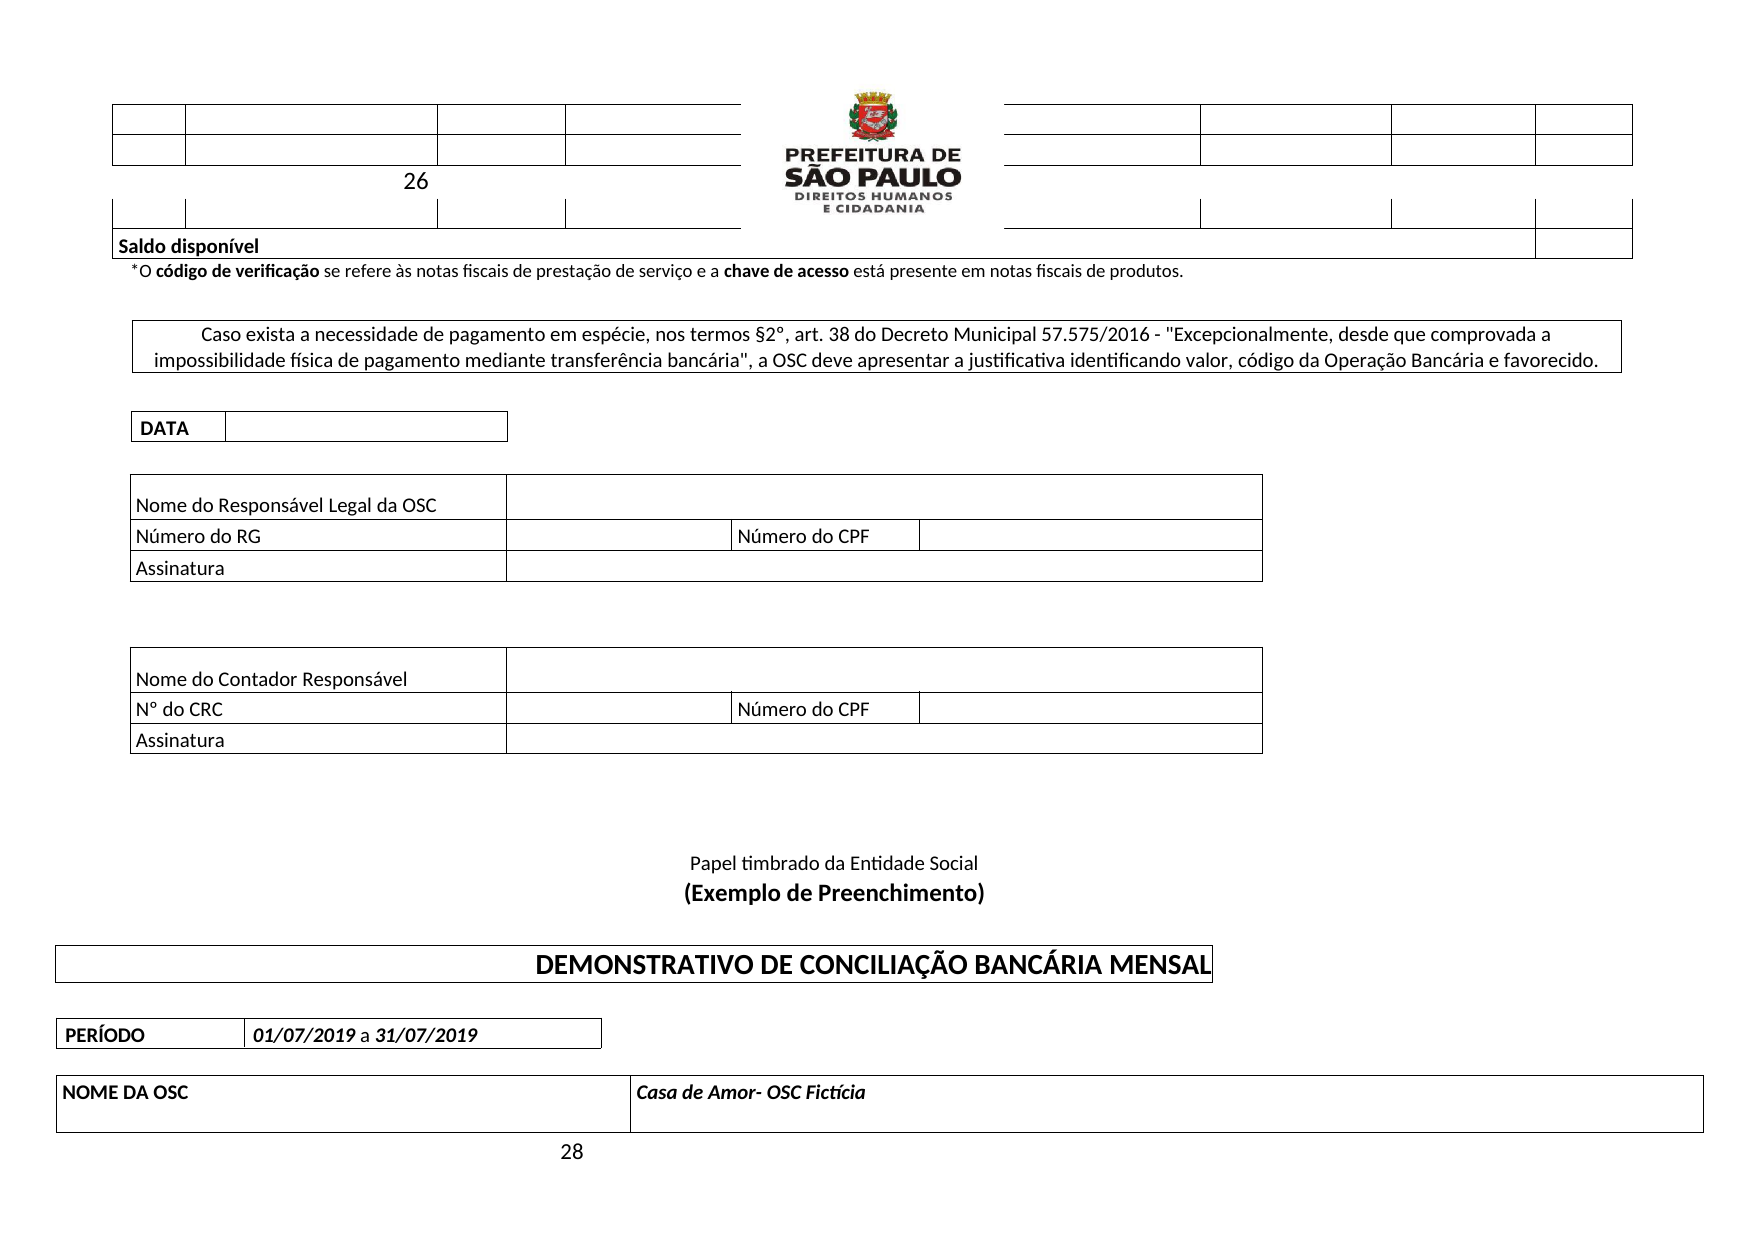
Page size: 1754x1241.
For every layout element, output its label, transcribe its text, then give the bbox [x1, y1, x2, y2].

table_cell [566, 135, 740, 165]
text (Exemplo de Preenchimento) [60, 877, 1609, 908]
table_cell [1005, 105, 1200, 134]
table_header [566, 199, 740, 228]
text Papel timbrado da Entidade Social [109, 850, 1559, 875]
table_cell Número do CPF [732, 693, 919, 722]
table_cell Assinatura [131, 551, 506, 581]
table_header [896, 1076, 1403, 1132]
table_header [1201, 199, 1391, 228]
table_cell [1392, 105, 1535, 134]
table_cell [113, 105, 185, 134]
table_cell Número do RG [131, 520, 506, 550]
table_cell [507, 520, 731, 550]
table_header [507, 648, 1262, 691]
table_header DATA [132, 412, 225, 441]
table_cell [438, 135, 565, 165]
table_cell Assinatura [131, 724, 506, 753]
table_cell [1536, 229, 1632, 258]
table_cell [1005, 135, 1200, 165]
text *O código de verificação se refere às notas fiscais de prestação de serviço e a chave de acesso está presente em notas fiscais de produtos. [130, 259, 1635, 282]
table_header [1536, 199, 1632, 228]
table_header [1403, 1076, 1703, 1132]
table_header [113, 199, 185, 228]
table_header 01/07/2019 a 31/07/2019 [245, 1019, 601, 1047]
table_cell [1536, 105, 1632, 134]
table_cell [186, 105, 437, 134]
table_header [438, 199, 565, 228]
table_cell Nº do CRC [131, 693, 506, 722]
table_cell [507, 551, 1262, 581]
table_cell [113, 135, 185, 165]
table_header PERÍODO [57, 1019, 244, 1047]
table_cell [438, 105, 565, 134]
table_cell [920, 693, 1262, 722]
subtitle [1005, 166, 1634, 196]
text Caso exista a necessidade de pagamento em espécie, nos termos §2º, art. 38 do Decreto Municipal 57.575/2016 - "Excepcionalmente, desde que comprovada a impossibilidade física de pagamento mediante transferência bancária", a OSC deve apresentar a justificativa identificando valor, código da Operação Bancária e favorecido. [133, 321, 1621, 372]
table_header Casa de Amor- OSC Fictícia [631, 1076, 896, 1132]
table_cell [1536, 135, 1632, 165]
table_cell [1201, 105, 1391, 134]
table_cell [1392, 135, 1535, 165]
subtitle 26 [110, 166, 740, 196]
table_cell [920, 520, 1262, 550]
picture [740, 73, 1005, 230]
table_cell Número do CPF [732, 520, 919, 550]
table_header NOME DA OSC [57, 1076, 630, 1132]
table_header Nome do Contador Responsável [131, 648, 506, 691]
table_cell [1201, 135, 1391, 165]
table_cell [507, 693, 731, 722]
table_cell Saldo disponível [113, 229, 1535, 258]
table_cell [566, 105, 740, 134]
table_header [507, 475, 1262, 519]
table_header [226, 412, 507, 441]
table_header [1005, 199, 1200, 228]
table_header [1392, 199, 1535, 228]
table_cell [186, 135, 437, 165]
subtitle DEMONSTRATIVO DE CONCILIAÇÃO BANCÁRIA MENSAL [56, 946, 1212, 982]
table_header [186, 199, 437, 228]
table_header Nome do Responsável Legal da OSC [131, 475, 506, 519]
table_cell [507, 724, 1262, 753]
